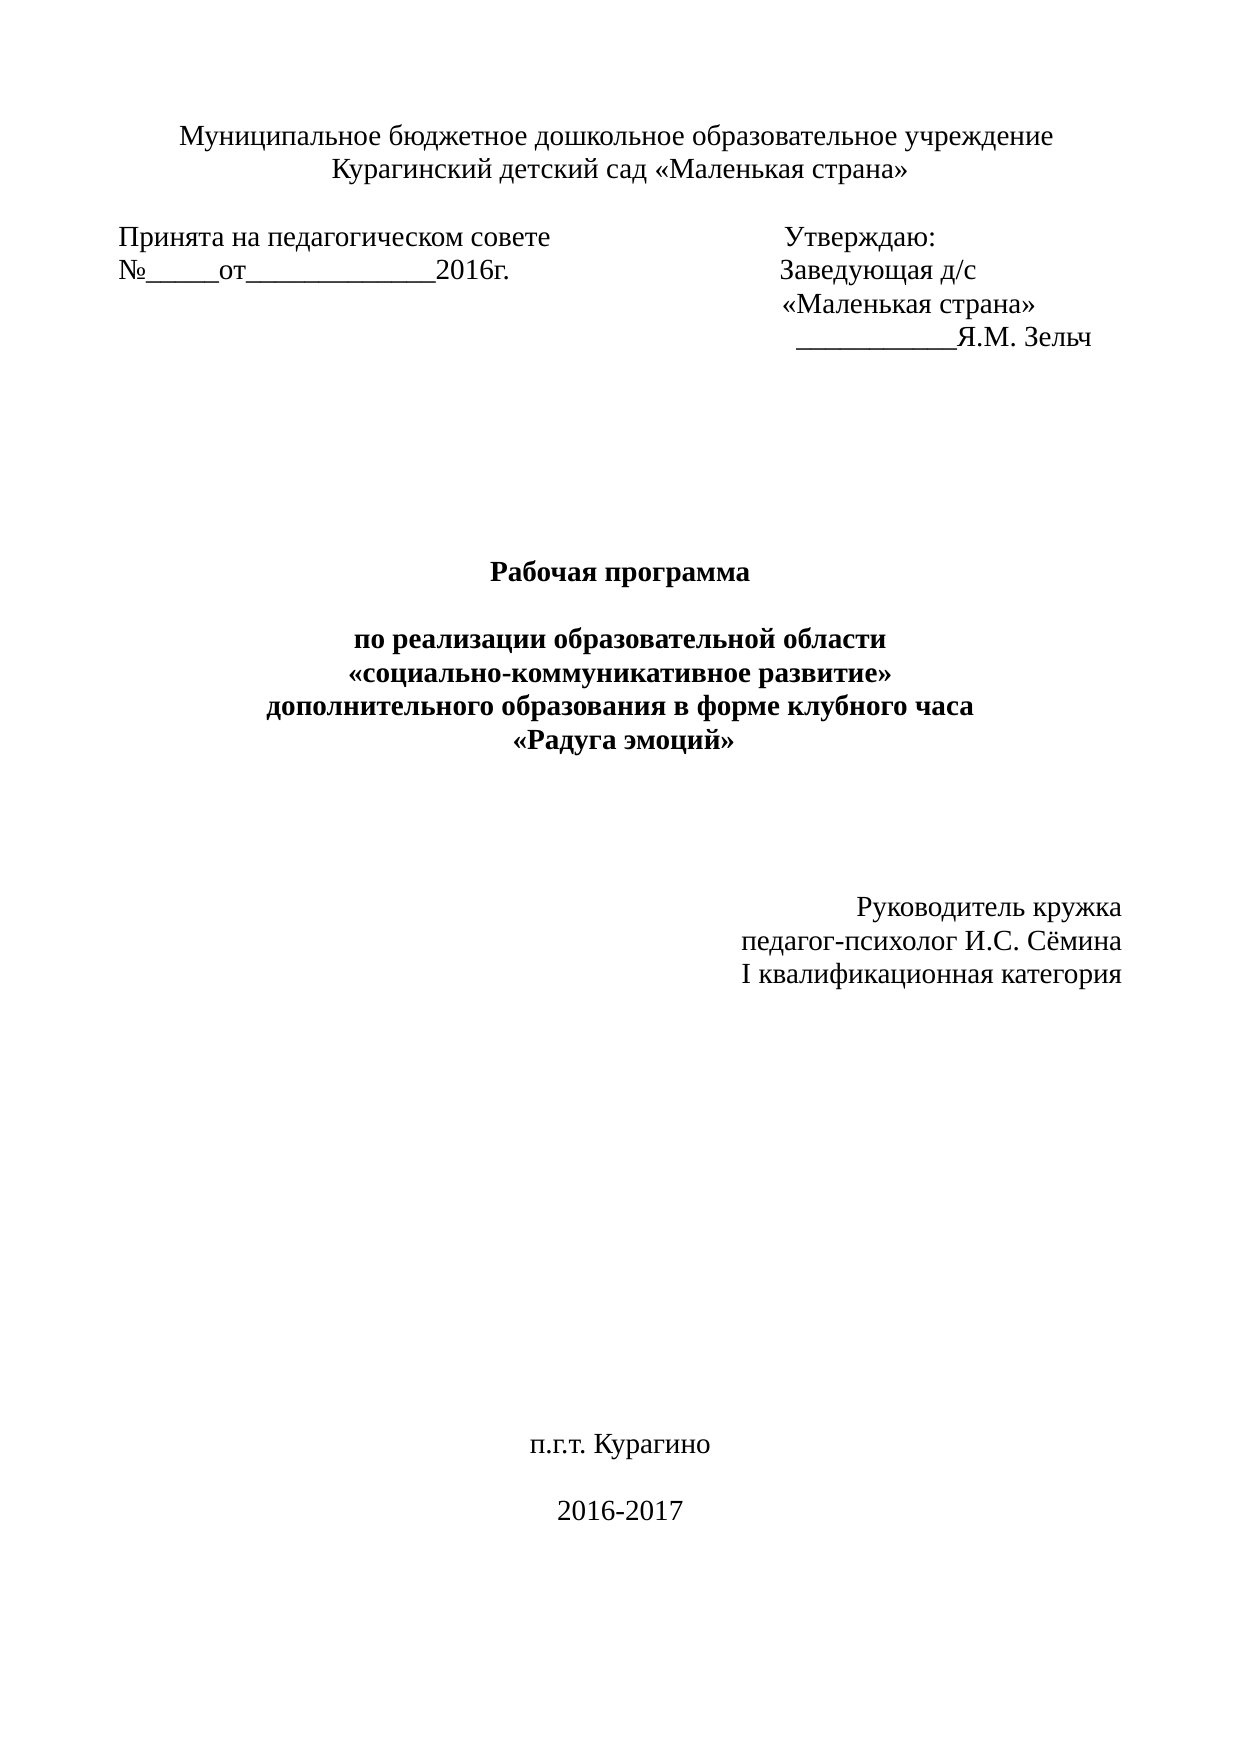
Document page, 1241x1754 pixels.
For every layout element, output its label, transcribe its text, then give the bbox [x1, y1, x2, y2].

text по реализации образовательной области [118, 621, 1122, 655]
text Принята на педагогическом совете Утверждаю: [118, 219, 1122, 252]
text п.г.т. Курагино [118, 1426, 1122, 1460]
text I квалификационная категория [118, 957, 1122, 990]
text №_____от_____________2016г. Заведующая д/с [118, 252, 1122, 286]
text дополнительного образования в форме клубного часа [118, 688, 1122, 722]
text Муниципальное бюджетное дошкольное образовательное учреждение [118, 118, 1122, 152]
text Рабочая программа [118, 554, 1122, 588]
text «Маленькая страна» [118, 286, 1122, 319]
text Руководитель кружка [118, 889, 1122, 923]
text Курагинский детский сад «Маленькая страна» [118, 152, 1122, 185]
text «Радуга эмоций» [118, 722, 1122, 755]
text «социально-коммуникативное развитие» [118, 655, 1122, 688]
text ___________Я.М. Зельч [118, 319, 1122, 353]
text 2016-2017 [118, 1493, 1122, 1527]
text педагог-психолог И.С. Сёмина [118, 923, 1122, 957]
